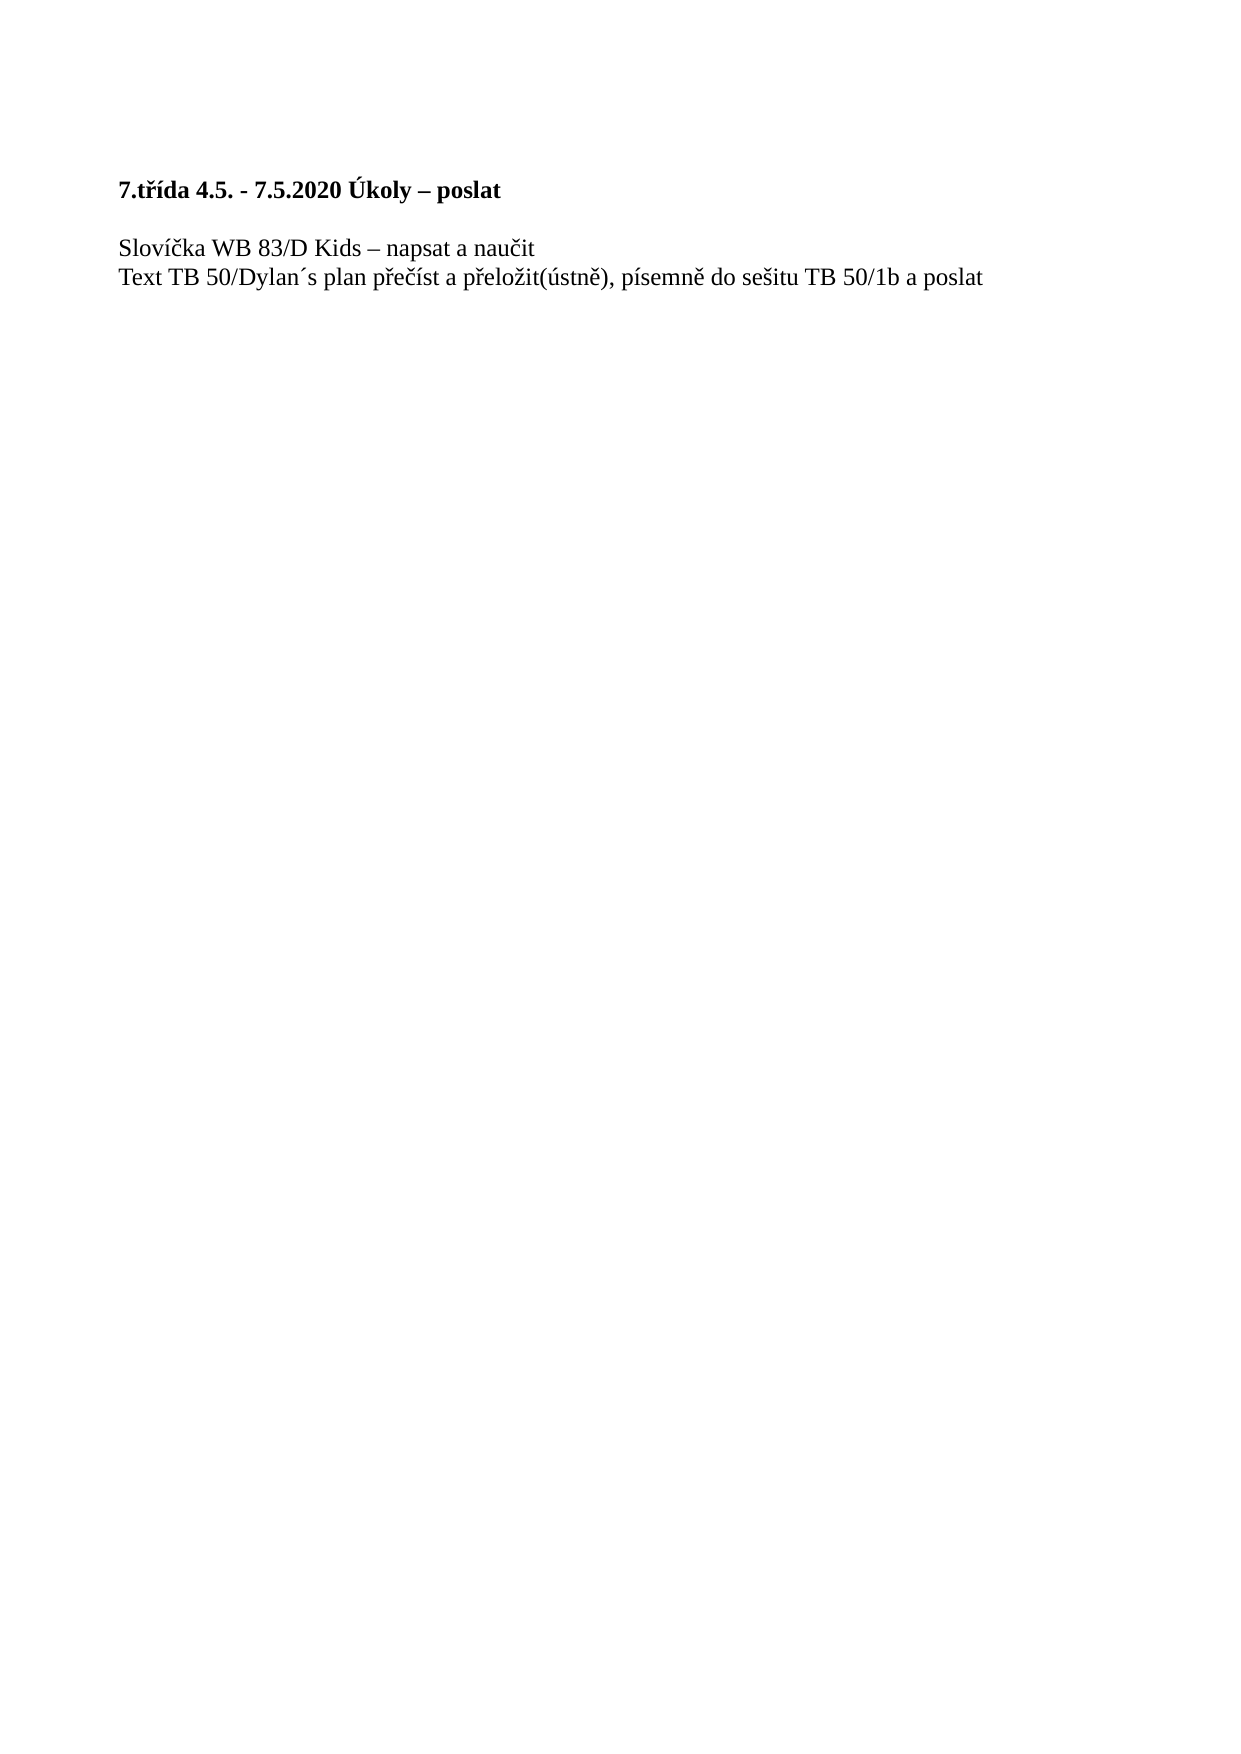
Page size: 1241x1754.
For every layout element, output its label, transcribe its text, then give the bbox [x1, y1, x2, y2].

text Text TB 50/Dylan´s plan přečíst a přeložit(ústně), písemně do sešitu TB 50/1b a poslat [118, 262, 1122, 291]
text 7.třída 4.5. - 7.5.2020 Úkoly – poslat [118, 176, 1122, 204]
text Slovíčka WB 83/D Kids – napsat a naučit [118, 233, 1122, 262]
